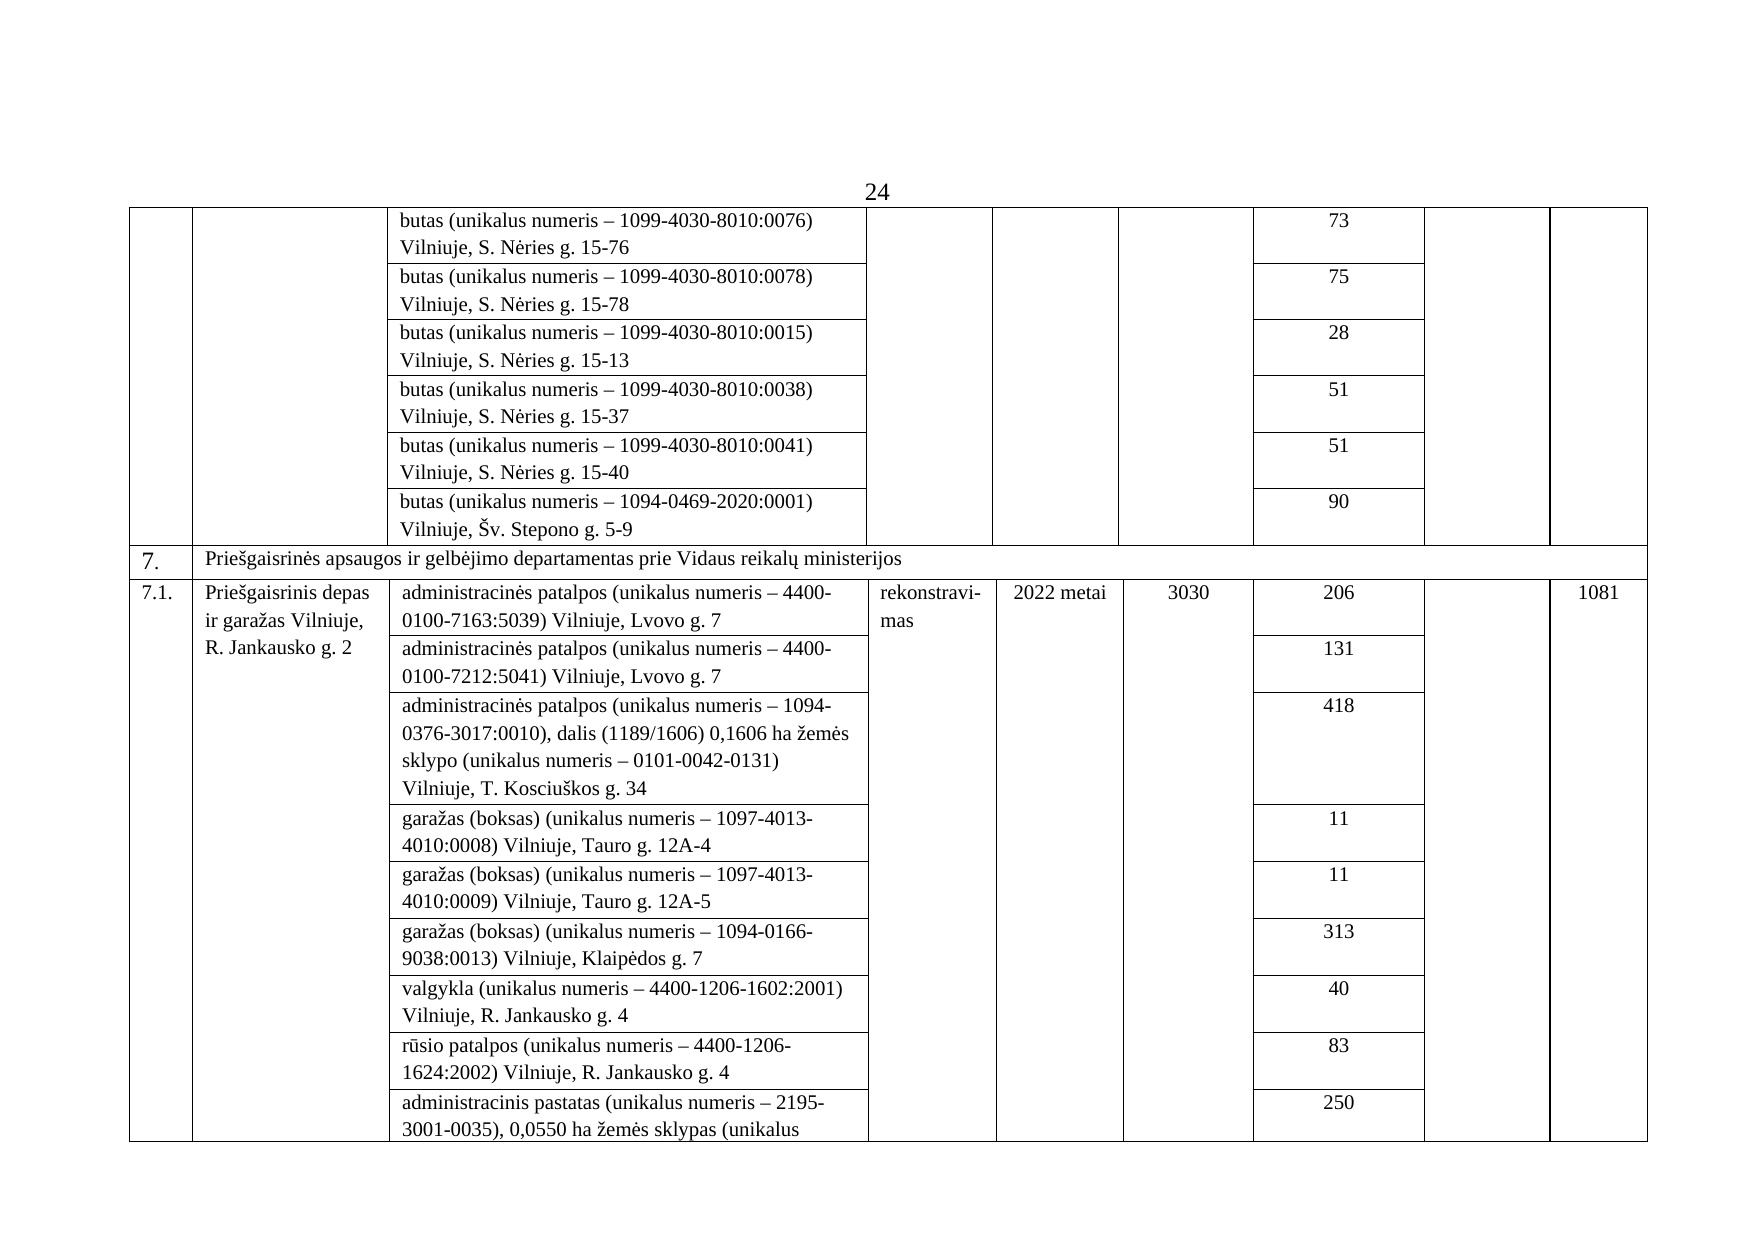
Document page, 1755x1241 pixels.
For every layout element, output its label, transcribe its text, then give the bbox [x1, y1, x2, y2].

table_cell 83 [1254, 1033, 1424, 1088]
table_cell rūsio patalpos (unikalus numeris – 4400-1206-1624:2002) Vilniuje, R. Jankausko g. 4 [390, 1033, 868, 1088]
table_cell [993, 208, 1118, 545]
table_cell administracinės patalpos (unikalus numeris – 4400-0100-7212:5041) Vilniuje, Lvovo g. 7 [390, 636, 868, 692]
table_cell rekonstravi-mas [869, 580, 996, 1141]
table_cell butas (unikalus numeris – 1099-4030-8010:0076) Vilniuje, S. Nėries g. 15-76 [388, 208, 866, 263]
table_cell 1081 [1551, 580, 1647, 1141]
table_cell administracinis pastatas (unikalus numeris – 2195-3001-0035), 0,0550 ha žemės sklypas (unikalus [390, 1090, 868, 1141]
table_cell [1119, 208, 1253, 545]
table_cell administracinės patalpos (unikalus numeris – 4400-0100-7163:5039) Vilniuje, Lvovo g. 7 [390, 580, 868, 635]
table_cell butas (unikalus numeris – 1099-4030-8010:0078) Vilniuje, S. Nėries g. 15-78 [388, 264, 866, 319]
table_cell [130, 208, 192, 545]
table_cell 418 [1254, 693, 1424, 804]
table_cell 206 [1254, 580, 1424, 635]
table_cell valgykla (unikalus numeris – 4400-1206-1602:2001) Vilniuje, R. Jankausko g. 4 [390, 976, 868, 1032]
table_cell butas (unikalus numeris – 1099-4030-8010:0015) Vilniuje, S. Nėries g. 15-13 [388, 320, 866, 375]
table_cell 313 [1254, 919, 1424, 974]
table_cell 3030 [1124, 580, 1253, 1141]
table_cell 73 [1254, 208, 1424, 263]
table_cell 11 [1254, 805, 1424, 861]
table_cell [867, 208, 992, 545]
table_cell 7. [130, 546, 192, 579]
table_cell [1425, 580, 1549, 1141]
table_cell [1425, 208, 1549, 545]
table_cell [1551, 208, 1647, 545]
table_cell butas (unikalus numeris – 1099-4030-8010:0038) Vilniuje, S. Nėries g. 15-37 [388, 376, 866, 432]
table_cell Priešgaisrinis depas ir garažas Vilniuje, R. Jankausko g. 2 [193, 580, 389, 1141]
table_cell butas (unikalus numeris – 1099-4030-8010:0041) Vilniuje, S. Nėries g. 15-40 [388, 433, 866, 488]
table_cell 51 [1254, 376, 1424, 432]
table_cell garažas (boksas) (unikalus numeris – 1097-4013-4010:0009) Vilniuje, Tauro g. 12A-5 [390, 862, 868, 918]
table_cell 28 [1254, 320, 1424, 375]
table_cell garažas (boksas) (unikalus numeris – 1094-0166-9038:0013) Vilniuje, Klaipėdos g. 7 [390, 919, 868, 974]
table_cell 90 [1254, 489, 1424, 545]
table_cell 11 [1254, 862, 1424, 918]
table_cell 75 [1254, 264, 1424, 319]
table_cell garažas (boksas) (unikalus numeris – 1097-4013-4010:0008) Vilniuje, Tauro g. 12A-4 [390, 805, 868, 861]
table_cell Priešgaisrinės apsaugos ir gelbėjimo departamentas prie Vidaus reikalų ministerijos [193, 546, 1647, 579]
table_cell butas (unikalus numeris – 1094-0469-2020:0001) Vilniuje, Šv. Stepono g. 5-9 [388, 489, 866, 545]
table_cell [193, 208, 387, 545]
table_cell 51 [1254, 433, 1424, 488]
table_cell 7.1. [130, 580, 192, 1141]
table_cell 250 [1254, 1090, 1424, 1141]
table_cell administracinės patalpos (unikalus numeris – 1094-0376-3017:0010), dalis (1189/1606) 0,1606 ha žemės sklypo (unikalus numeris – 0101-0042-0131) Vilniuje, T. Kosciuškos g. 34 [390, 693, 868, 804]
table_cell 131 [1254, 636, 1424, 692]
table_cell 40 [1254, 976, 1424, 1032]
table_cell 2022 metai [997, 580, 1123, 1141]
